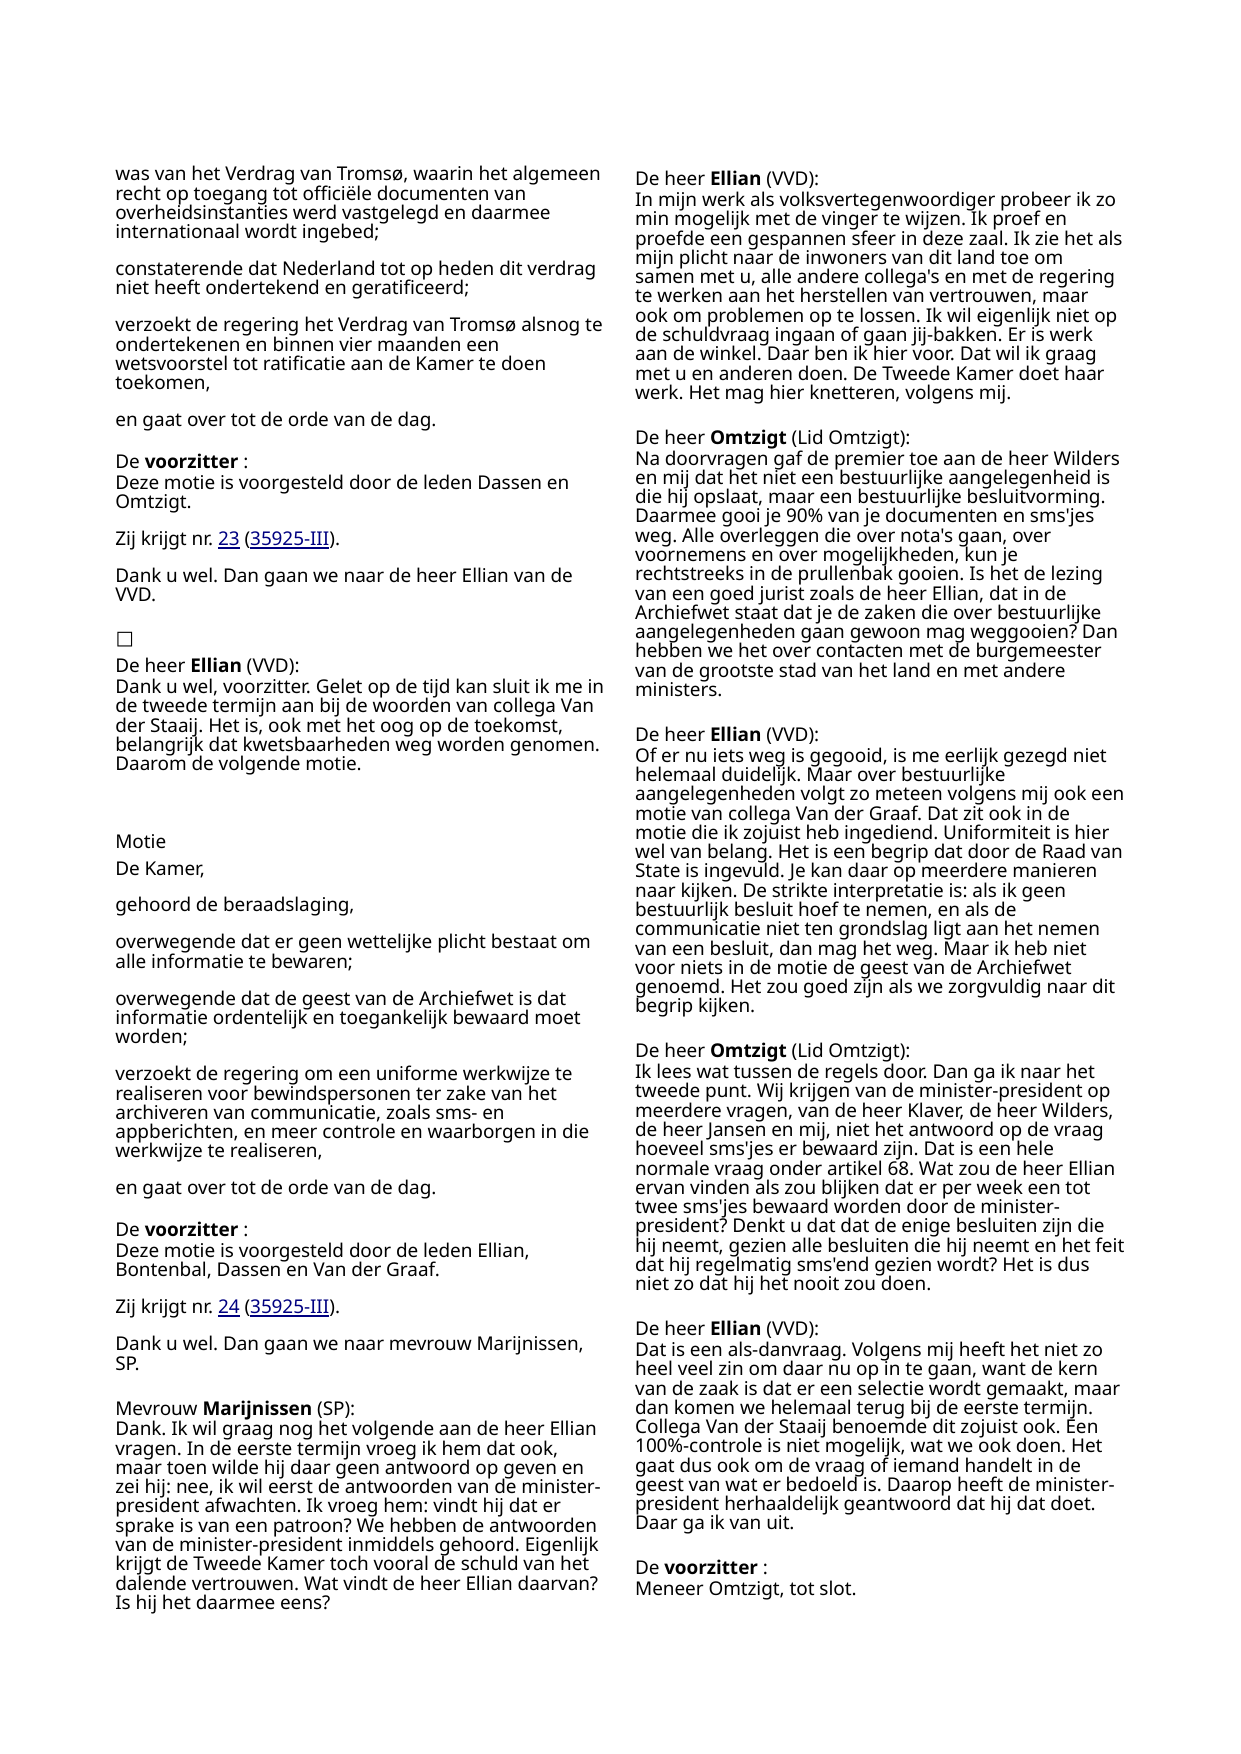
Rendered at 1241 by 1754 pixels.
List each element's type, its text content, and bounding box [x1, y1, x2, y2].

text Dank u wel. Dan gaan we naar mevrouw Marijnissen, SP. [115, 1335, 605, 1374]
text De heer Ellian (VVD): [115, 652, 605, 678]
text Meneer Omtzigt, tot slot. [635, 1580, 1125, 1599]
text overwegende dat er geen wettelijke plicht bestaat om alle informatie te bewaren; [115, 933, 605, 972]
text en gaat over tot de orde van de dag. [115, 1179, 605, 1198]
text Zij krijgt nr. 23 (35925-III). [115, 530, 605, 549]
text Dank. Ik wil graag nog het volgende aan de heer Ellian vragen. In de eerste termijn vroeg ik hem dat ook, maar toen wilde hij daar geen antwoord op geven en zei hij: nee, ik wil eerst de antwoorden van de minister-president afwachten. Ik vroeg hem: vindt hij dat er sprake is van een patroon? We hebben de antwoorden van de minister-president inmiddels gehoord. Eigenlijk krijgt de Tweede Kamer toch vooral de schuld van het dalende vertrouwen. Wat vindt de heer Ellian daarvan? Is hij het daarmee eens? [115, 1420, 605, 1613]
text en gaat over tot de orde van de dag. [115, 411, 605, 430]
text De voorzitter : [115, 1216, 605, 1242]
text De heer Omtzigt (Lid Omtzigt): [635, 424, 1125, 450]
text De Kamer, [115, 859, 605, 879]
text De heer Omtzigt (Lid Omtzigt): [635, 1037, 1125, 1063]
text De heer Ellian (VVD): [635, 1315, 1125, 1341]
text Dank u wel, voorzitter. Gelet op de tijd kan sluit ik me in de tweede termijn aan bij de woorden van collega Van der Staaij. Het is, ook met het oog op de toekomst, belangrijk dat kwetsbaarheden weg worden genomen. Daarom de volgende motie. [115, 678, 605, 774]
text Na doorvragen gaf de premier toe aan de heer Wilders en mij dat het niet een bestuurlijke aangelegenheid is die hij opslaat, maar een bestuurlijke besluitvorming. Daarmee gooi je 90% van je documenten en sms'jes weg. Alle overleggen die over nota's gaan, over voornemens en over mogelijkheden, kun je rechtstreeks in de prullenbak gooien. Is het de lezing van een goed jurist zoals de heer Ellian, dat in de Archiefwet staat dat je de zaken die over bestuurlijke aangelegenheden gaan gewoon mag weggooien? Dan hebben we het over contacten met de burgemeester van de grootste stad van het land en met andere ministers. [635, 450, 1125, 700]
text Motie [115, 828, 605, 853]
text Deze motie is voorgesteld door de leden Ellian, Bontenbal, Dassen en Van der Graaf. [115, 1242, 605, 1281]
text was van het Verdrag van Tromsø, waarin het algemeen recht op toegang tot officiële documenten van overheidsinstanties werd vastgelegd en daarmee internationaal wordt ingebed; [115, 165, 605, 242]
text De heer Ellian (VVD): [635, 165, 1125, 191]
text In mijn werk als volksvertegenwoordiger probeer ik zo min mogelijk met de vinger te wijzen. Ik proef en proefde een gespannen sfeer in deze zaal. Ik zie het als mijn plicht naar de inwoners van dit land toe om samen met u, alle andere collega's en met de regering te werken aan het herstellen van vertrouwen, maar ook om problemen op te lossen. Ik wil eigenlijk niet op de schuldvraag ingaan of gaan jij-bakken. Er is werk aan de winkel. Daar ben ik hier voor. Dat wil ik graag met u en anderen doen. De Tweede Kamer doet haar werk. Het mag hier knetteren, volgens mij. [635, 191, 1125, 403]
text gehoord de beraadslaging, [115, 896, 605, 916]
text Zij krijgt nr. 24 (35925-III). [115, 1298, 605, 1317]
text verzoekt de regering het Verdrag van Tromsø alsnog te ondertekenen en binnen vier maanden een wetsvoorstel tot ratificatie aan de Kamer te doen toekomen, [115, 316, 605, 393]
text Deze motie is voorgesteld door de leden Dassen en Omtzigt. [115, 474, 605, 512]
text Dat is een als-danvraag. Volgens mij heeft het niet zo heel veel zin om daar nu op in te gaan, want de kern van de zaak is dat er een selectie wordt gemaakt, maar dan komen we helemaal terug bij de eerste termijn. Collega Van der Staaij benoemde dit zojuist ook. Een 100%-controle is niet mogelijk, wat we ook doen. Het gaat dus ook om de vraag of iemand handelt in de geest van wat er bedoeld is. Daarop heeft de minister-president herhaaldelijk geantwoord dat hij dat doet. Daar ga ik van uit. [635, 1341, 1125, 1534]
text overwegende dat de geest van de Archiefwet is dat informatie ordentelijk en toegankelijk bewaard moet worden; [115, 990, 605, 1047]
text verzoekt de regering om een uniforme werkwijze te realiseren voor bewindspersonen ter zake van het archiveren van communicatie, zoals sms- en appberichten, en meer controle en waarborgen in die werkwijze te realiseren, [115, 1065, 605, 1162]
text De heer Ellian (VVD): [635, 721, 1125, 747]
text ⬜ [115, 627, 605, 652]
text Ik lees wat tussen de regels door. Dan ga ik naar het tweede punt. Wij krijgen van de minister-president op meerdere vragen, van de heer Klaver, de heer Wilders, de heer Jansen en mij, niet het antwoord op de vraag hoeveel sms'jes er bewaard zijn. Dat is een hele normale vraag onder artikel 68. Wat zou de heer Ellian ervan vinden als zou blijken dat er per week een tot twee sms'jes bewaard worden door de minister-president? Denkt u dat dat de enige besluiten zijn die hij neemt, gezien alle besluiten die hij neemt en het feit dat hij regelmatig sms'end gezien wordt? Het is dus niet zo dat hij het nooit zou doen. [635, 1063, 1125, 1294]
text Of er nu iets weg is gegooid, is me eerlijk gezegd niet helemaal duidelijk. Maar over bestuurlijke aangelegenheden volgt zo meteen volgens mij ook een motie van collega Van der Graaf. Dat zit ook in de motie die ik zojuist heb ingediend. Uniformiteit is hier wel van belang. Het is een begrip dat door de Raad van State is ingevuld. Je kan daar op meerdere manieren naar kijken. De strikte interpretatie is: als ik geen bestuurlijk besluit hoef te nemen, en als de communicatie niet ten grondslag ligt aan het nemen van een besluit, dan mag het weg. Maar ik heb niet voor niets in de motie de geest van de Archiefwet genoemd. Het zou goed zijn als we zorgvuldig naar dit begrip kijken. [635, 747, 1125, 1017]
text De voorzitter : [115, 448, 605, 474]
text De voorzitter : [635, 1554, 1125, 1580]
text Mevrouw Marijnissen (SP): [115, 1395, 605, 1420]
text Dank u wel. Dan gaan we naar de heer Ellian van de VVD. [115, 567, 605, 606]
text constaterende dat Nederland tot op heden dit verdrag niet heeft ondertekend en geratificeerd; [115, 260, 605, 299]
